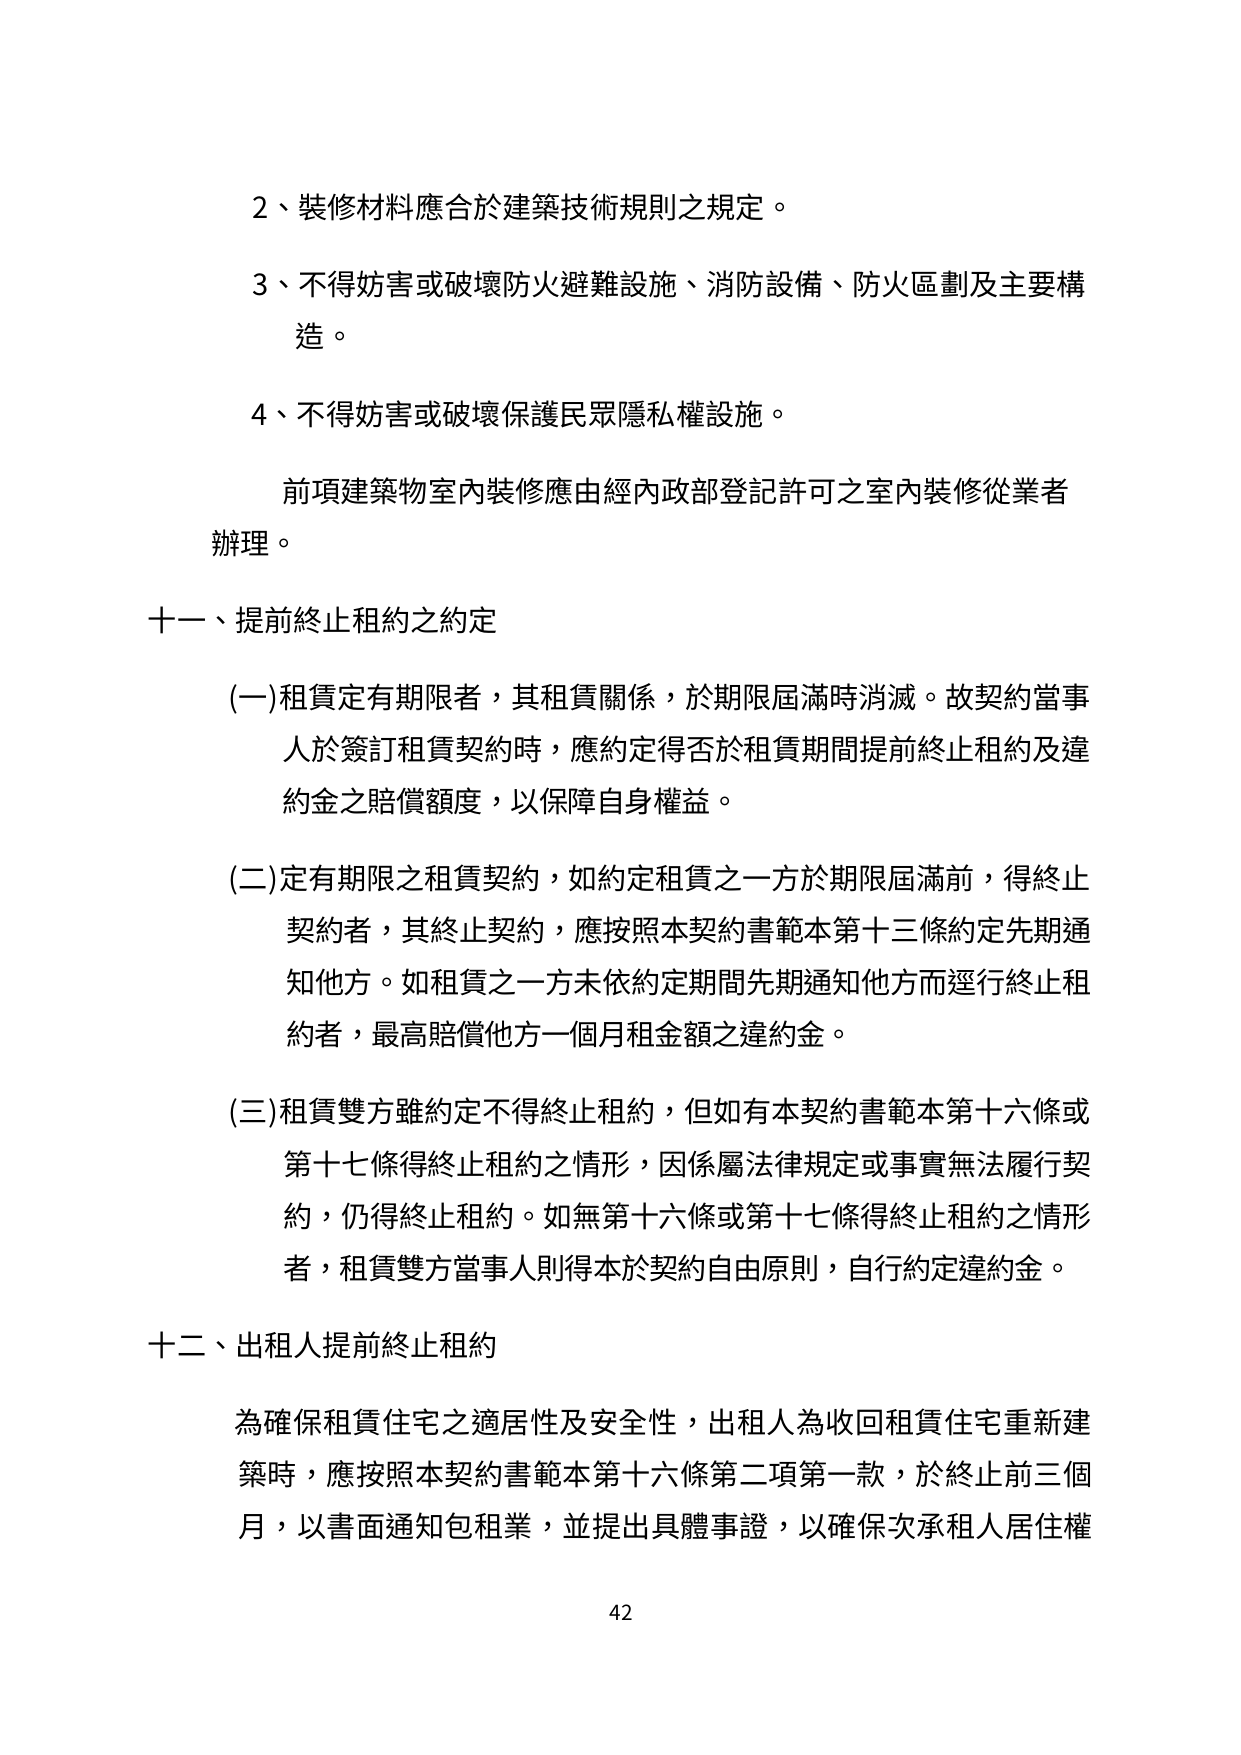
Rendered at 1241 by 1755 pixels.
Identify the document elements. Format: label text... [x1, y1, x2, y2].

text 十一、提前終止租約之約定 [148, 589, 1180, 642]
text 4、不得妨害或破壞保護民眾隱私權設施。 [251, 383, 1180, 435]
text 2、裝修材料應合於建築技術規則之規定。 [253, 177, 1180, 229]
text (三)租賃雙方雖約定不得終止租約，但如有本契約書範本第十六條或第十七條得終止租約之情形，因係屬法律規定或事實無法履行契約，仍得終止租約。如無第十六條或第十七條得終止租約之情形者，租賃雙方當事人則得本於契約自由原則，自行約定違約金。 [228, 1081, 1093, 1289]
text 3、不得妨害或破壞防火避難設施、消防設備、防火區劃及主要構造。 [253, 254, 1094, 358]
text (一)租賃定有期限者，其租賃關係，於期限屆滿時消滅。故契約當事人於簽訂租賃契約時，應約定得否於租賃期間提前終止租約及違約金之賠償額度，以保障自身權益。 [228, 667, 1093, 823]
text (二)定有期限之租賃契約，如約定租賃之一方於期限屆滿前，得終止契約者，其終止契約，應按照本契約書範本第十三條約定先期通知他方。如租賃之一方未依約定期間先期通知他方而逕行終止租約者，最高賠償他方一個月租金額之違約金。 [228, 848, 1094, 1056]
text 為確保租賃住宅之適居性及安全性，出租人為收回租賃住宅重新建築時，應按照本契約書範本第十六條第二項第一款，於終止前三個月，以書面通知包租業，並提出具體事證，以確保次承租人居住權 [234, 1392, 1094, 1548]
text 前項建築物室內裝修應由經內政部登記許可之室內裝修從業者辦理。 [211, 460, 1093, 564]
text 十二、出租人提前終止租約 [148, 1314, 1180, 1367]
